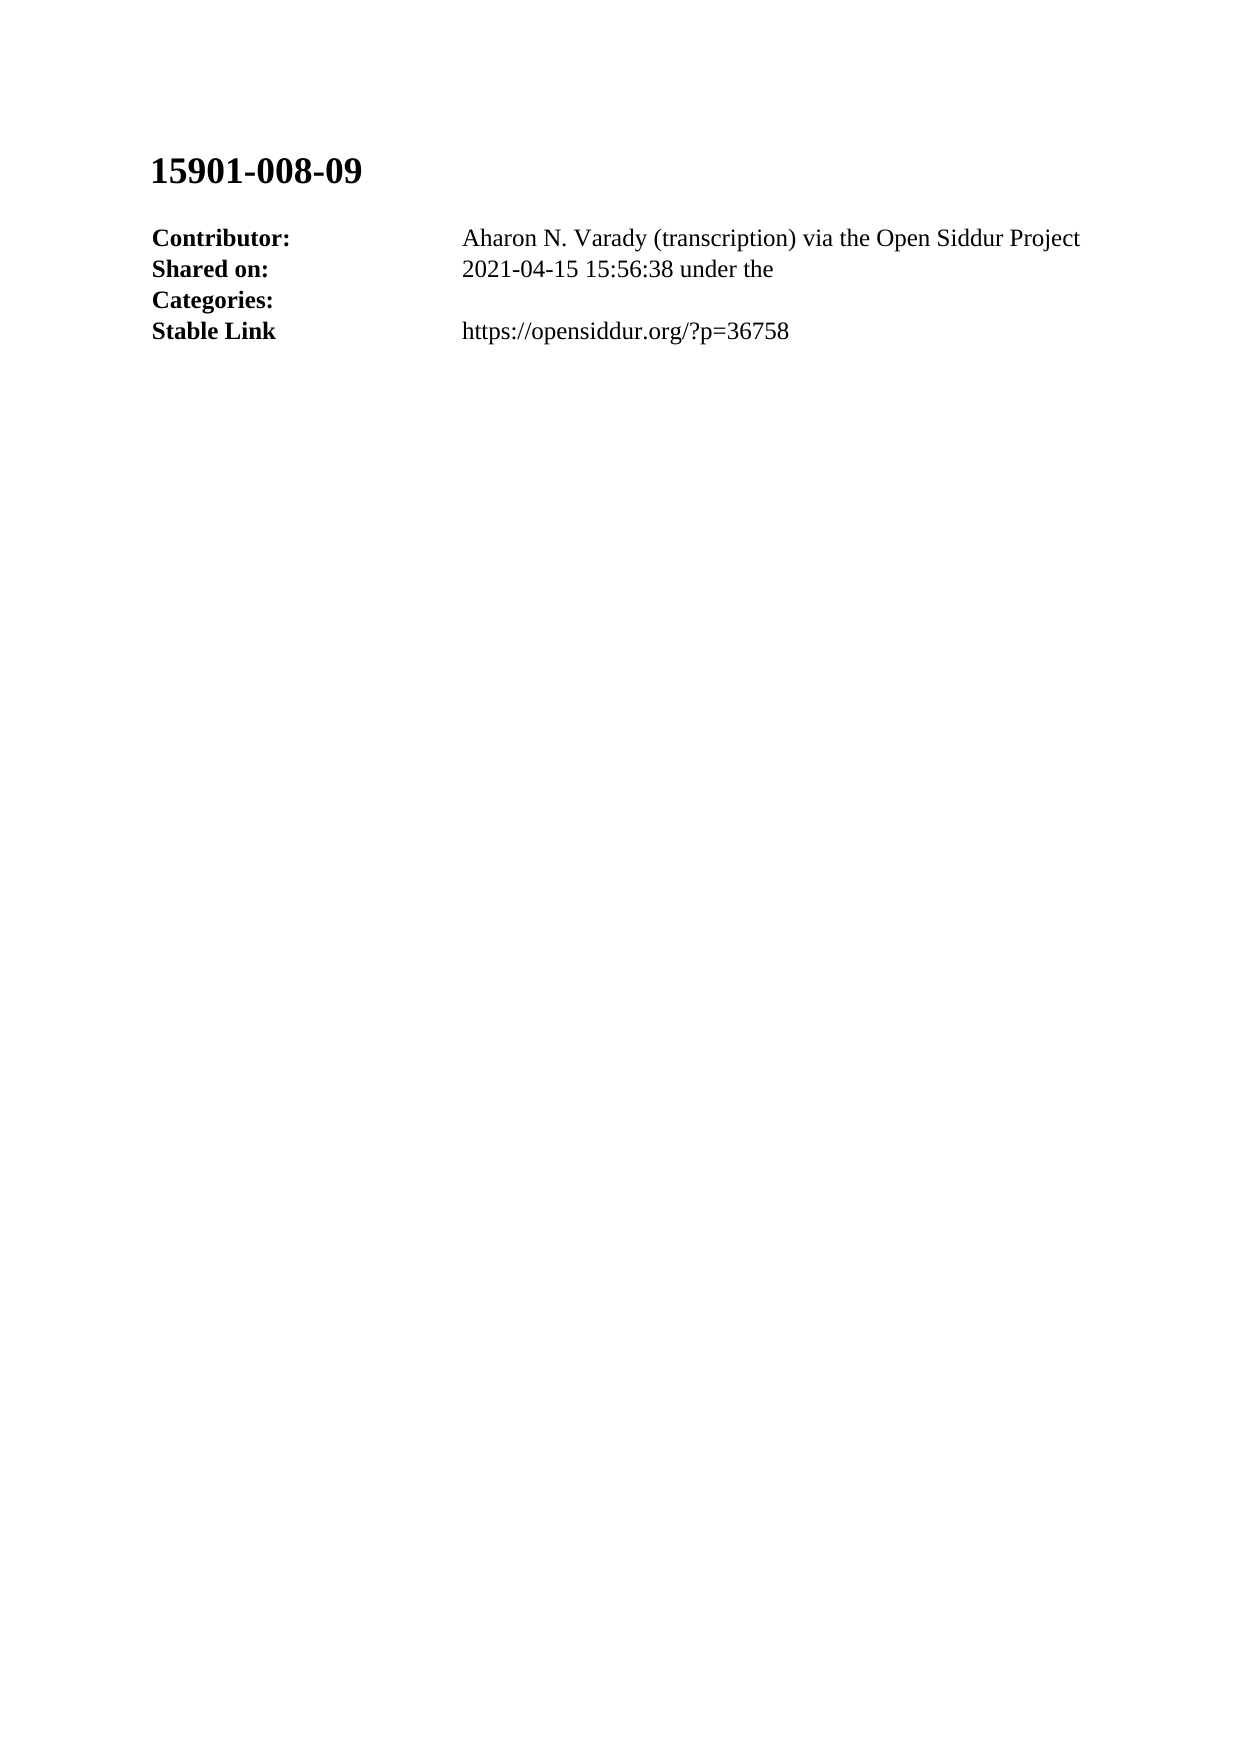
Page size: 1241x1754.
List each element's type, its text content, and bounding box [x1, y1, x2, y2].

table_cell 2021-04-15 15:56:38 under the [460, 254, 1090, 284]
table_cell Shared on: [150, 254, 460, 284]
subtitle 15901-008-09 [150, 150, 1090, 192]
table_header Contributor: [150, 223, 460, 253]
table_header Aharon N. Varady (transcription) via the Open Siddur Project [460, 223, 1090, 253]
table_cell Stable Link [150, 315, 460, 346]
table_cell https://opensiddur.org/?p=36758 [460, 315, 1090, 346]
table_cell [460, 284, 1090, 315]
table_cell Categories: [150, 284, 460, 315]
